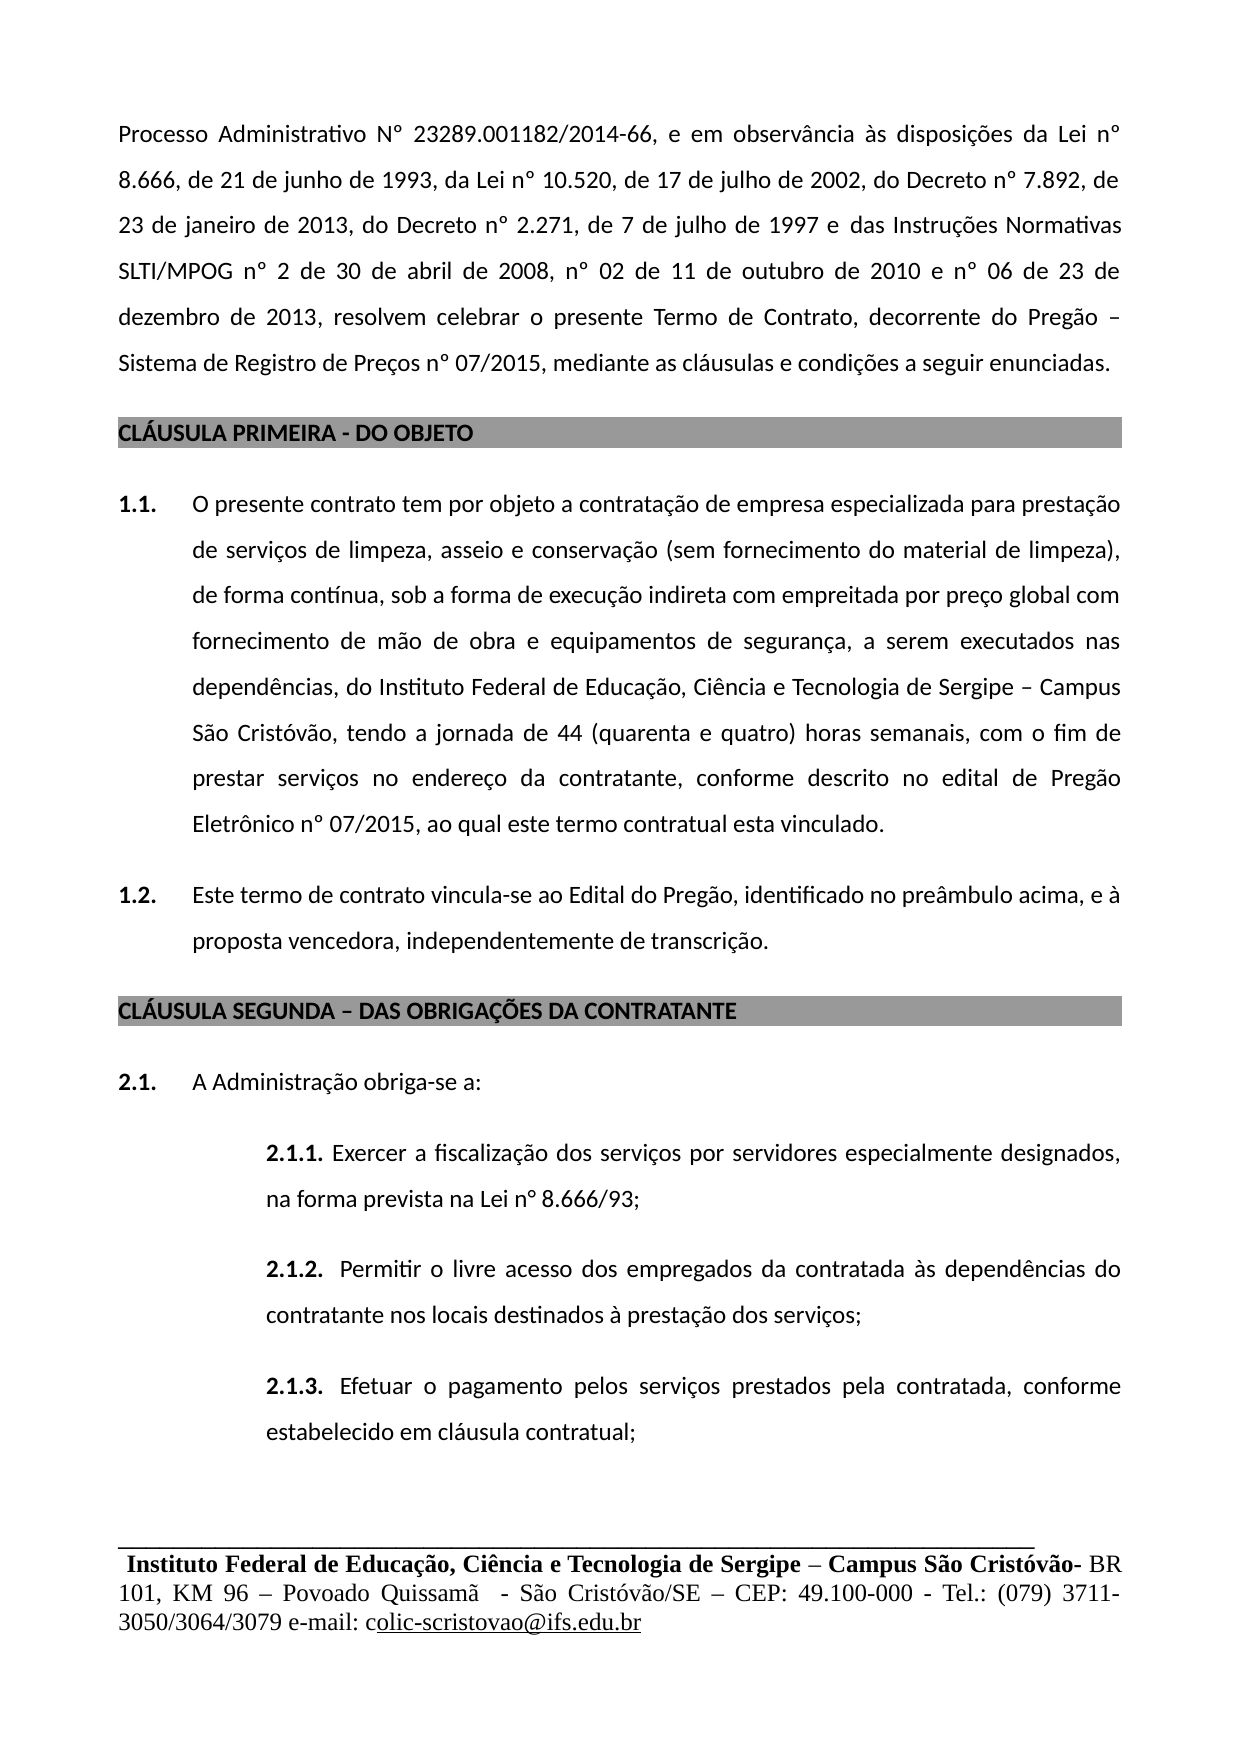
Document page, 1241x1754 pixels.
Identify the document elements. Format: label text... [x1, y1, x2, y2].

text 2.1. A Administração obriga-se a: [118, 1066, 1122, 1097]
text 1.1. O presente contrato tem por objeto a contratação de empresa especializada para prestação de serviços de limpeza, asseio e conservação (sem fornecimento do material de limpeza), de forma contínua, sob a forma de execução indireta com empreitada por preço global com fornecimento de mão de obra e equipamentos de segurança, a serem executados nas dependências, do Instituto Federal de Educação, Ciência e Tecnologia de Sergipe – Campus São Cristóvão, tendo a jornada de 44 (quarenta e quatro) horas semanais, com o fim de prestar serviços no endereço da contratante, conforme descrito no edital de Pregão Eletrônico nº 07/2015, ao qual este termo contratual esta vinculado. [118, 488, 1122, 839]
text 2.1.3. Efetuar o pagamento pelos serviços prestados pela contratada, conforme estabelecido em cláusula contratual; [266, 1370, 1122, 1446]
text CLÁUSULA SEGUNDA – DAS OBRIGAÇÕES DA CONTRATANTE [118, 996, 1122, 1026]
text 1.2. Este termo de contrato vincula-se ao Edital do Pregão, identificado no preâmbulo acima, e à proposta vencedora, independentemente de transcrição. [118, 879, 1122, 955]
text 2.1.1. Exercer a fiscalização dos serviços por servidores especialmente designados, na forma prevista na Lei n° 8.666/93; [136, 1137, 1122, 1213]
text 2.1.2. Permitir o livre acesso dos empregados da contratada às dependências do contratante nos locais destinados à prestação dos serviços; [266, 1253, 1122, 1330]
text CLÁUSULA PRIMEIRA - DO OBJETO [118, 417, 1122, 448]
text Processo Administrativo Nº 23289.001182/2014-66, e em observância às disposições da Lei nº 8.666, de 21 de junho de 1993, da Lei nº 10.520, de 17 de julho de 2002, do Decreto nº 7.892, de 23 de janeiro de 2013, do Decreto nº 2.271, de 7 de julho de 1997 e das Instruções Normativas SLTI/MPOG nº 2 de 30 de abril de 2008, nº 02 de 11 de outubro de 2010 e nº 06 de 23 de dezembro de 2013, resolvem celebrar o presente Termo de Contrato, decorrente do Pregão – Sistema de Registro de Preços nº 07/2015, mediante as cláusulas e condições a seguir enunciadas. [118, 118, 1122, 377]
